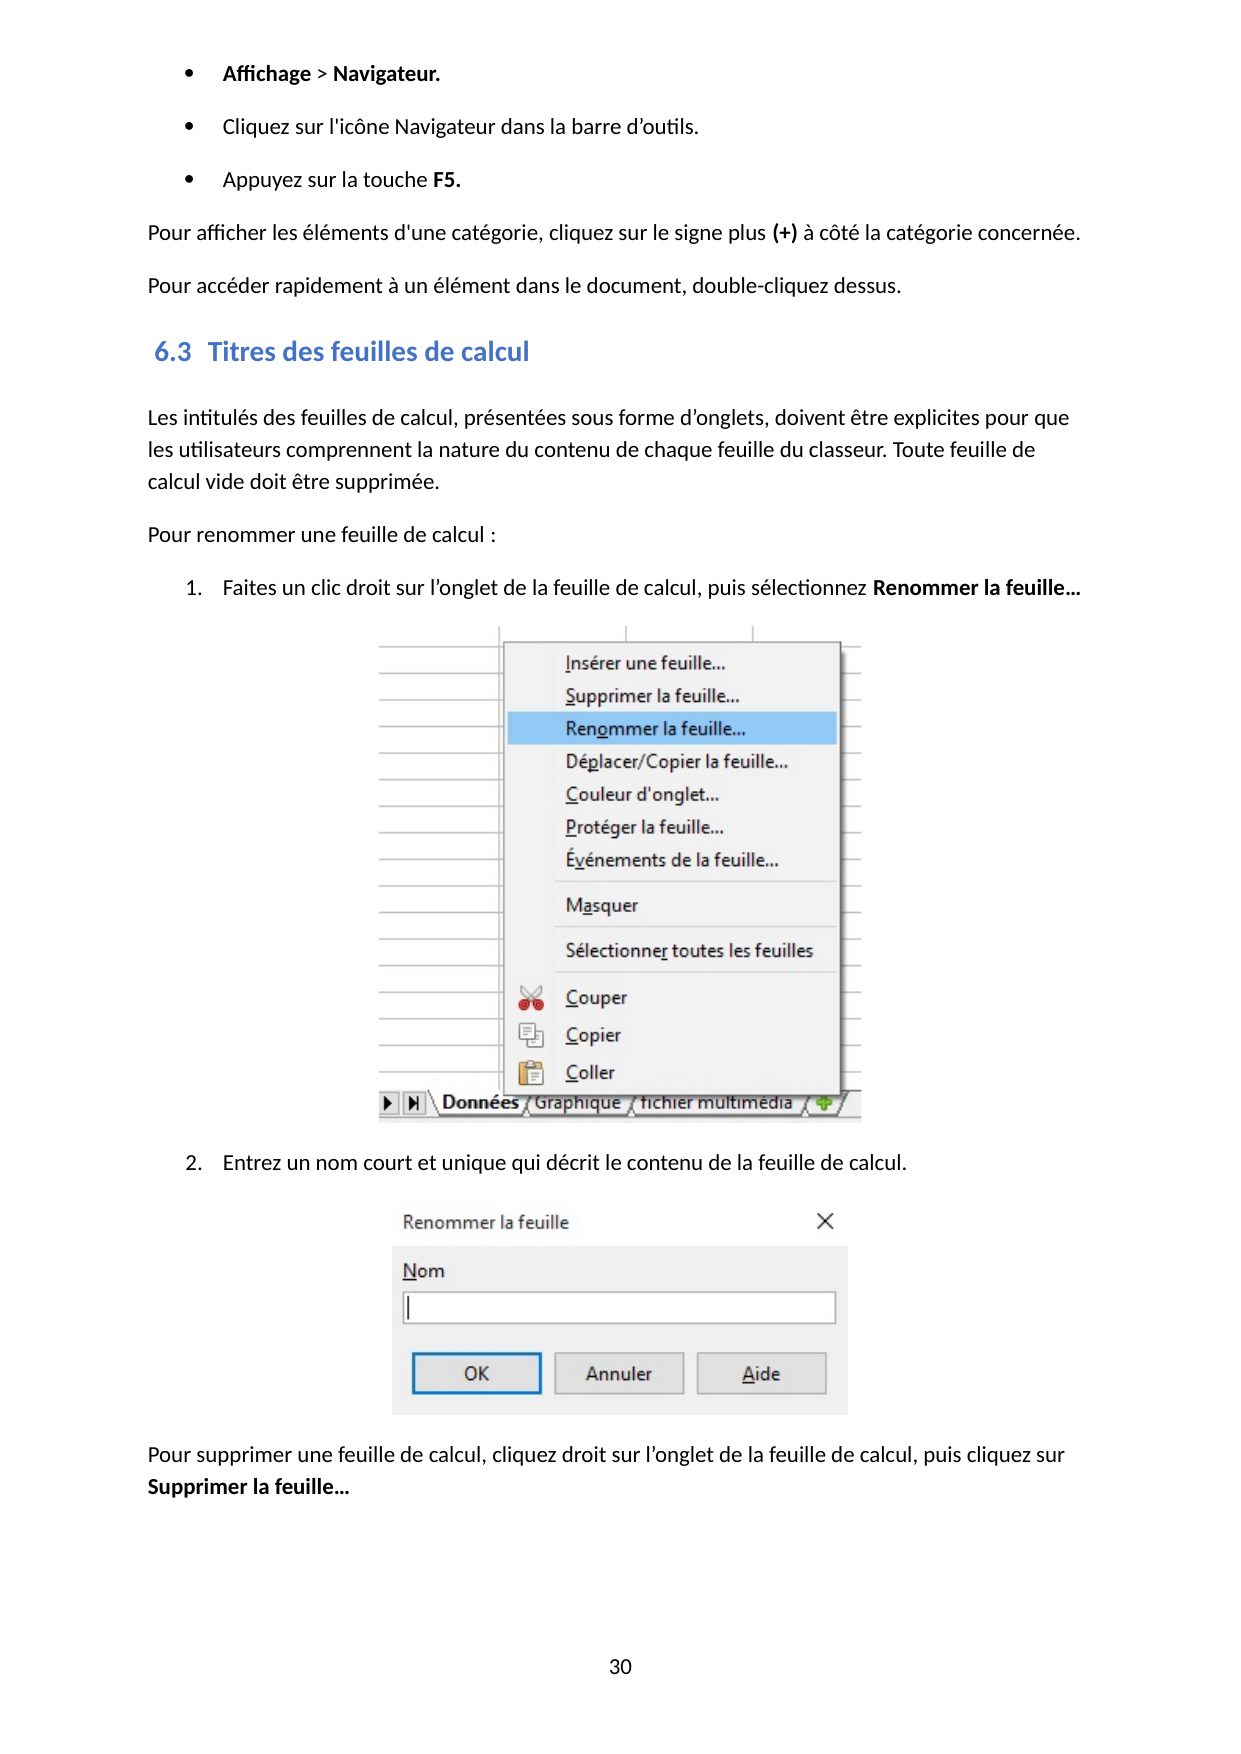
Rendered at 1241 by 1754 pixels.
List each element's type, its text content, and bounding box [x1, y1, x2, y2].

picture [392, 1201, 849, 1415]
text Pour accéder rapidement à un élément dans le document, double-cliquez dessus. [148, 271, 1093, 299]
picture [378, 626, 862, 1123]
list Faites un clic droit sur l’onglet de la feuille de calcul, puis sélectionnez Renommer la feuille… [185, 573, 1093, 601]
list Appuyez sur la touche F5. [185, 165, 1093, 193]
text Pour renommer une feuille de calcul : [148, 520, 1093, 548]
subtitle Titres des feuilles de calcul [148, 333, 1093, 368]
list Entrez un nom court et unique qui décrit le contenu de la feuille de calcul. [185, 1148, 1093, 1176]
list Cliquez sur l'icône Navigateur dans la barre d’outils. [185, 112, 1093, 140]
list Affichage > Navigateur. [185, 59, 1093, 87]
text Pour afficher les éléments d'une catégorie, cliquez sur le signe plus (+) à côté la catégorie concernée. [148, 218, 1093, 246]
text Pour supprimer une feuille de calcul, cliquez droit sur l’onglet de la feuille de calcul, puis cliquez sur Supprimer la feuille… [148, 1440, 1093, 1500]
text Les intitulés des feuilles de calcul, présentées sous forme d’onglets, doivent être explicites pour que les utilisateurs comprennent la nature du contenu de chaque feuille du classeur. Toute feuille de calcul vide doit être supprimée. [148, 403, 1093, 495]
